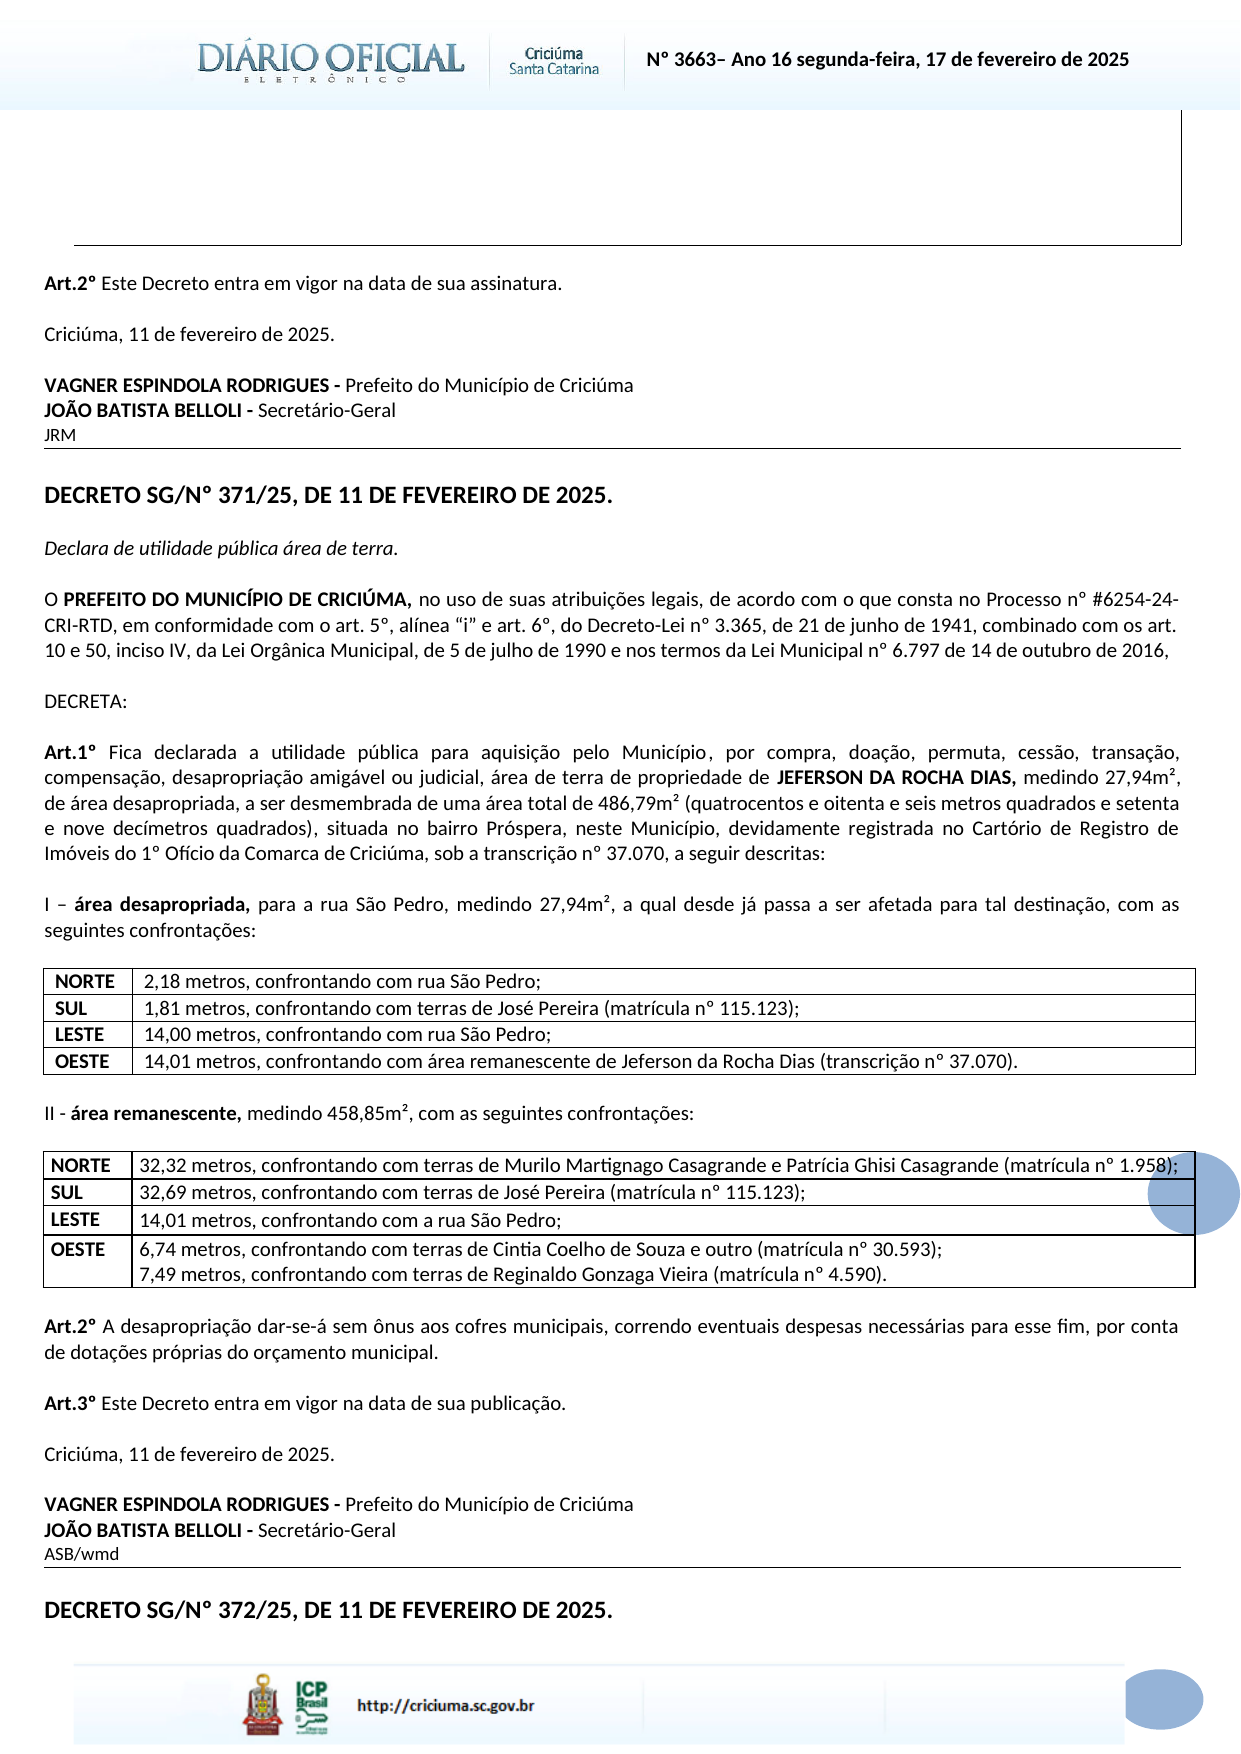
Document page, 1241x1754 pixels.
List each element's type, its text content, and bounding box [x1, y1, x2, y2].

text VAGNER ESPINDOLA RODRIGUES - Prefeito do Município de Criciúma [44, 372, 1181, 398]
text JRM [44, 423, 1181, 448]
text VAGNER ESPINDOLA RODRIGUES - Prefeito do Município de Criciúma [44, 1492, 1181, 1517]
table_cell LESTE [44, 1022, 132, 1047]
text Art.1º Fica declarada a utilidade pública para aquisição pelo Município, por compra, doação, permuta, cessão, transação, compensação, desapropriação amigável ou judicial, área de terra de propriedade de JEFERSON DA ROCHA DIAS, medindo 27,94m², de área desapropriada, a ser desmembrada de uma área total de 486,79m² (quatrocentos e oitenta e seis metros quadrados e setenta e nove decímetros quadrados), situada no bairro Próspera, neste Município, devidamente registrada no Cartório de Registro de Imóveis do 1º Ofício da Comarca de Criciúma, sob a transcrição nº 37.070, a seguir descritas: [44, 739, 1181, 866]
table_cell 1,81 metros, confrontando com terras de José Pereira (matrícula nº 115.123); [133, 995, 1195, 1021]
table_cell 14,00 metros, confrontando com rua São Pedro; [133, 1022, 1195, 1047]
text JOÃO BATISTA BELLOLI - Secretário-Geral [44, 398, 1181, 423]
table_cell OESTE [44, 1236, 131, 1287]
table_header 32,32 metros, confrontando com terras de Murilo Martignago Casagrande e Patrícia Ghisi Casagrande (matrícula nº 1.958); [133, 1152, 1184, 1178]
text Criciúma, 11 de fevereiro de 2025. [44, 1441, 1181, 1466]
table_cell LESTE [44, 1206, 131, 1234]
table_header NORTE [44, 1152, 131, 1178]
text DECRETO SG/Nº 371/25, DE 11 DE FEVEREIRO DE 2025. [44, 480, 1181, 510]
table_cell 32,69 metros, confrontando com terras de José Pereira (matrícula nº 115.123); [133, 1180, 1149, 1205]
table_cell 14,01 metros, confrontando com área remanescente de Jeferson da Rocha Dias (transcrição nº 37.070). [133, 1048, 1195, 1073]
text Criciúma, 11 de fevereiro de 2025. [44, 321, 1181, 347]
text Art.2º A desapropriação dar-se-á sem ônus aos cofres municipais, correndo eventuais despesas necessárias para esse fim, por conta de dotações próprias do orçamento municipal. [44, 1314, 1181, 1364]
table_header NORTE [44, 969, 132, 994]
text ASB/wmd [44, 1542, 1181, 1567]
table_header 2,18 metros, confrontando com rua São Pedro; [133, 969, 1195, 994]
text II - área remanescente, medindo 458,85m², com as seguintes confrontações: [44, 1100, 1181, 1125]
table_cell SUL [44, 1180, 131, 1205]
text DECRETA: [44, 688, 1181, 713]
text Art.2º Este Decreto entra em vigor na data de sua assinatura. [44, 271, 1181, 296]
text O PREFEITO DO MUNICÍPIO DE CRICIÚMA, no uso de suas atribuições legais, de acordo com o que consta no Processo nº #6254-24-CRI-RTD, em conformidade com o art. 5º, alínea “i” e art. 6º, do Decreto-Lei nº 3.365, de 21 de junho de 1941, combinado com os art. 10 e 50, inciso IV, da Lei Orgânica Municipal, de 5 de julho de 1990 e nos termos da Lei Municipal nº 6.797 de 14 de outubro de 2016, [44, 586, 1181, 663]
text DECRETO SG/Nº 372/25, DE 11 DE FEVEREIRO DE 2025. [44, 1594, 1181, 1624]
text I – área desapropriada, para a rua São Pedro, medindo 27,94m², a qual desde já passa a ser afetada para tal destinação, com as seguintes confrontações: [44, 891, 1181, 942]
table_cell 6,74 metros, confrontando com terras de Cintia Coelho de Souza e outro (matrícula nº 30.593); 7,49 metros, confrontando com terras de Reginaldo Gonzaga Vieira (matrícula nº 4.590). [133, 1236, 1194, 1287]
text Declara de utilidade pública área de terra. [44, 536, 1181, 561]
table_cell 14,01 metros, confrontando com a rua São Pedro; [133, 1206, 1179, 1234]
text JOÃO BATISTA BELLOLI - Secretário-Geral [44, 1517, 1181, 1542]
text Art.3º Este Decreto entra em vigor na data de sua publicação. [44, 1390, 1181, 1415]
table_cell SUL [44, 995, 132, 1021]
table_cell OESTE [44, 1048, 132, 1073]
